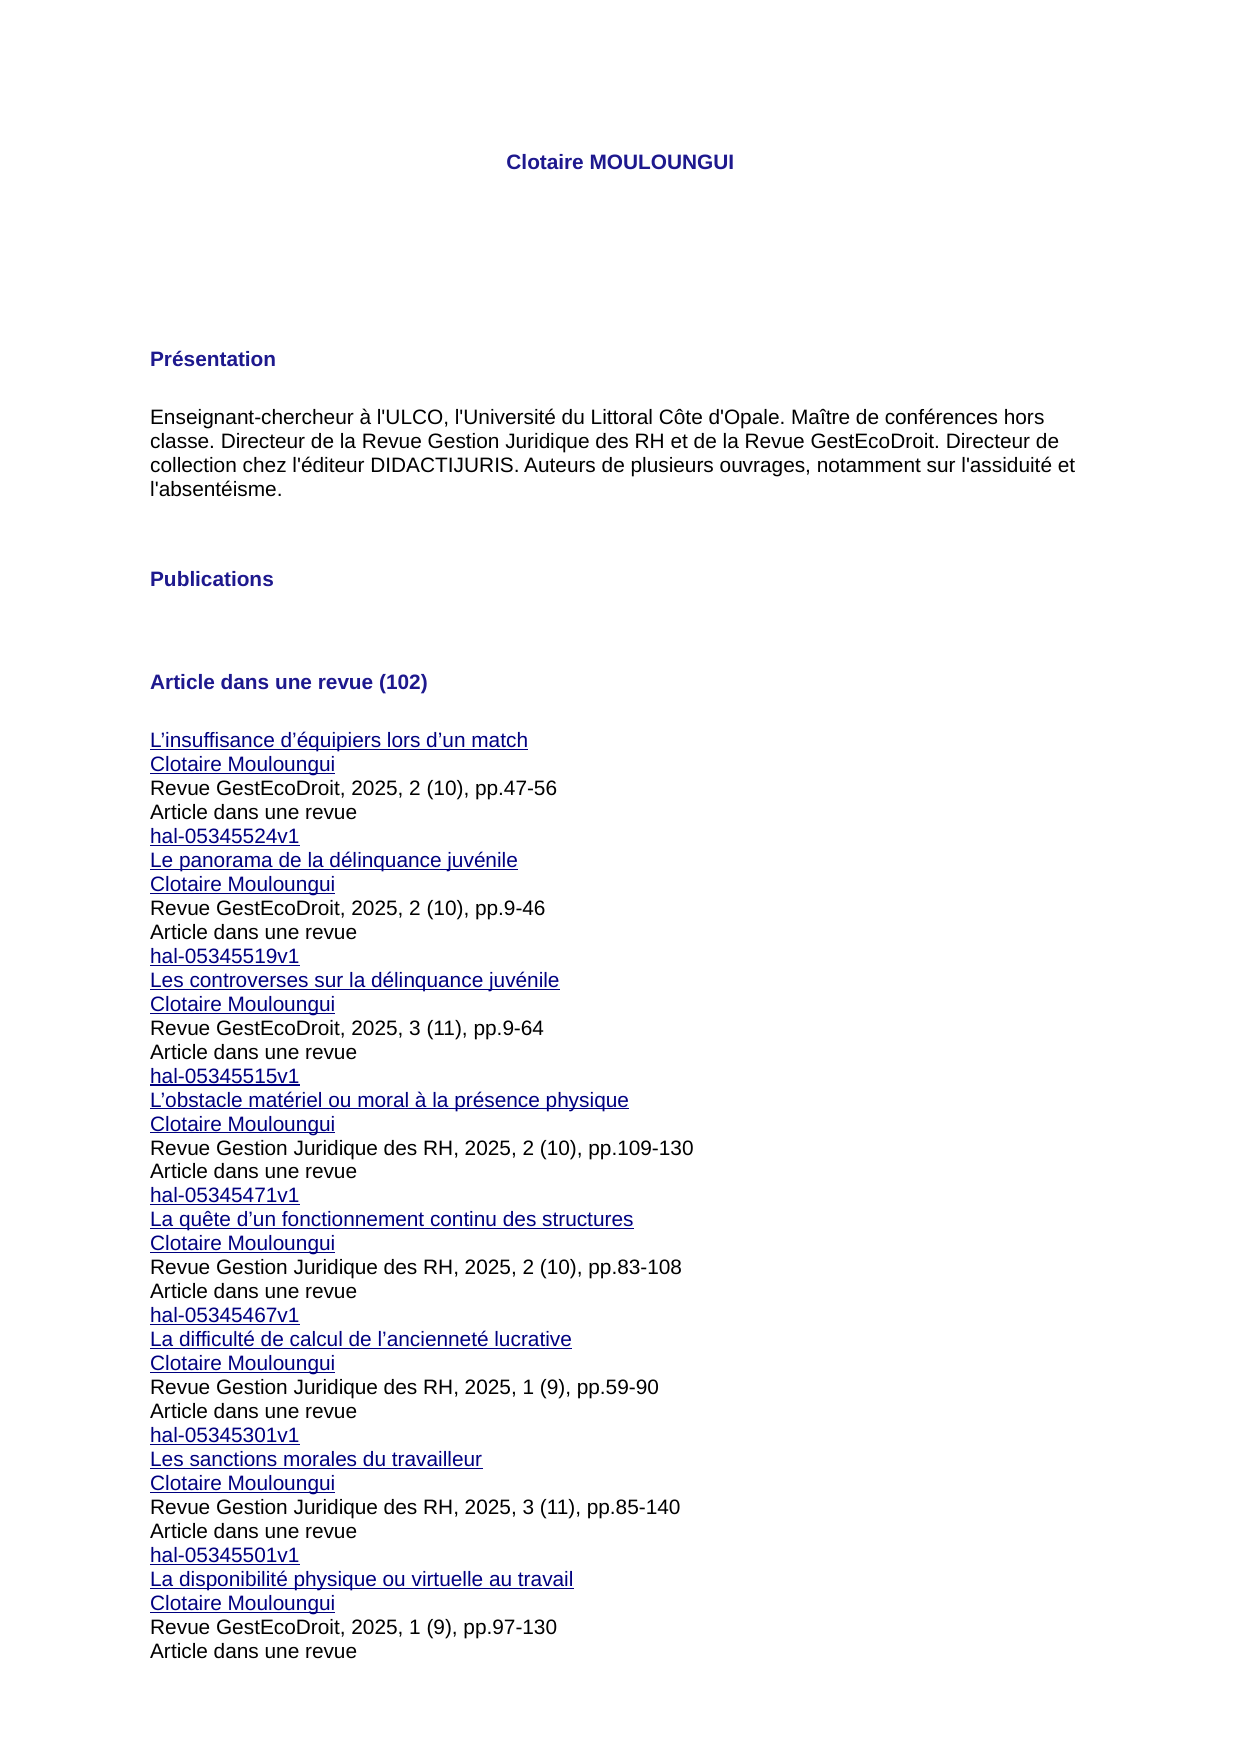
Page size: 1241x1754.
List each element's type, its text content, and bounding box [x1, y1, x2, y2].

table_header L’insuffisance d’équipiers lors d’un match Clotaire Mouloungui Revue GestEcoDroit, 2025, 2 (10), pp.47-56 Article dans une revue hal-05345524v1 [150, 728, 1090, 848]
subtitle Présentation [150, 347, 1090, 371]
table_cell La difficulté de calcul de l’ancienneté lucrative Clotaire Mouloungui Revue Gestion Juridique des RH, 2025, 1 (9), pp.59-90 Article dans une revue hal-05345301v1 [150, 1327, 1090, 1447]
subtitle Publications [150, 567, 1090, 591]
table_cell Les controverses sur la délinquance juvénile Clotaire Mouloungui Revue GestEcoDroit, 2025, 3 (11), pp.9-64 Article dans une revue hal-05345515v1 [150, 968, 1090, 1087]
table_cell L’obstacle matériel ou moral à la présence physique Clotaire Mouloungui Revue Gestion Juridique des RH, 2025, 2 (10), pp.109-130 Article dans une revue hal-05345471v1 [150, 1088, 1090, 1207]
table_cell La disponibilité physique ou virtuelle au travail Clotaire Mouloungui Revue GestEcoDroit, 2025, 1 (9), pp.97-130 Article dans une revue [150, 1567, 1090, 1662]
text Enseignant-chercheur à l'ULCO, l'Université du Littoral Côte d'Opale. Maître de conférences hors classe. Directeur de la Revue Gestion Juridique des RH et de la Revue GestEcoDroit. Directeur de collection chez l'éditeur DIDACTIJURIS. Auteurs de plusieurs ouvrages, notamment sur l'assiduité et l'absentéisme. [150, 405, 1090, 501]
subtitle Article dans une revue (102) [150, 670, 1090, 694]
table_cell Le panorama de la délinquance juvénile Clotaire Mouloungui Revue GestEcoDroit, 2025, 2 (10), pp.9-46 Article dans une revue hal-05345519v1 [150, 848, 1090, 968]
table_cell La quête d’un fonctionnement continu des structures Clotaire Mouloungui Revue Gestion Juridique des RH, 2025, 2 (10), pp.83-108 Article dans une revue hal-05345467v1 [150, 1207, 1090, 1327]
table_cell Les sanctions morales du travailleur Clotaire Mouloungui Revue Gestion Juridique des RH, 2025, 3 (11), pp.85-140 Article dans une revue hal-05345501v1 [150, 1447, 1090, 1567]
subtitle Clotaire MOULOUNGUI [150, 150, 1090, 174]
